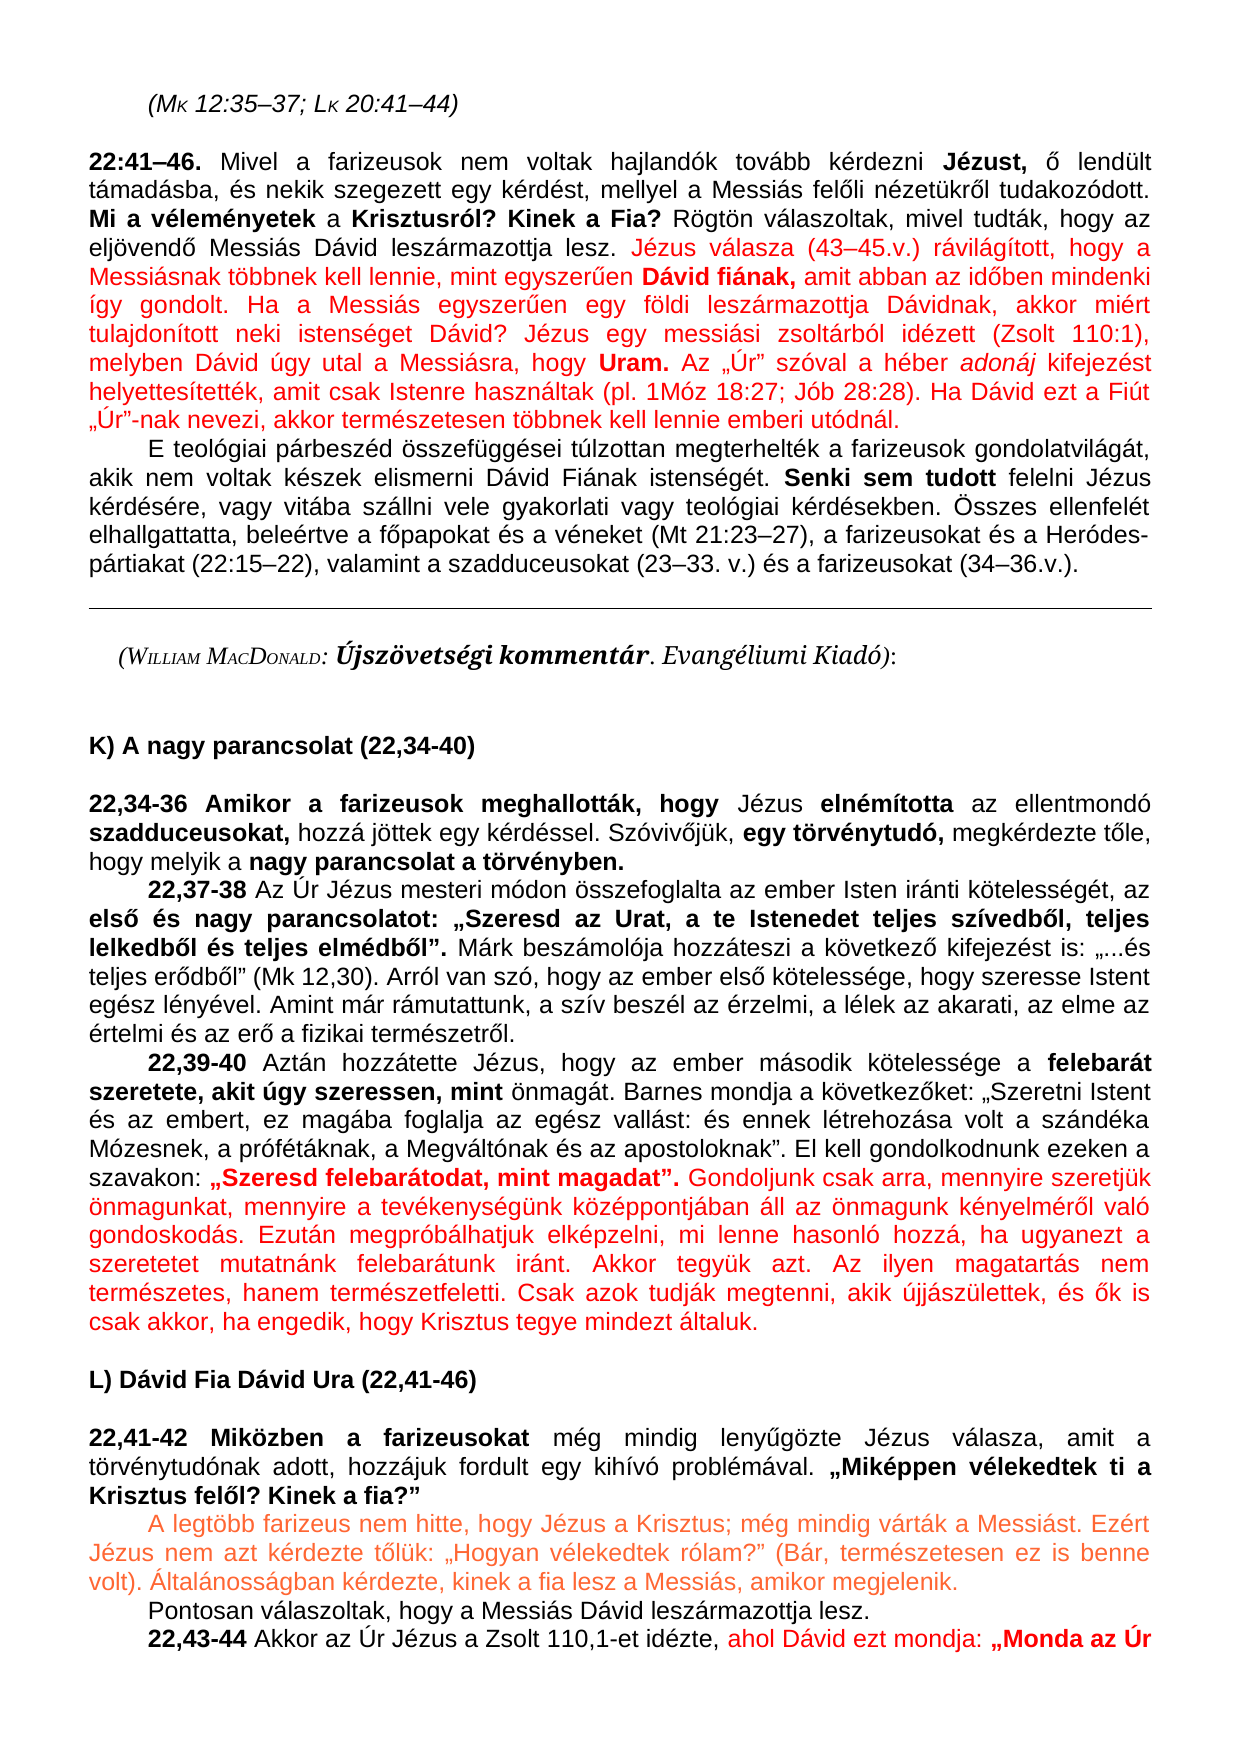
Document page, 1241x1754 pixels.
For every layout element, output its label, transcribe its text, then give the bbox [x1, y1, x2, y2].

text 22,43-44 Akkor az Úr Jézus a Zsolt 110,1-et idézte, ahol Dávid ezt mondja: „Monda az Úr [88, 1624, 1152, 1653]
text Pontosan válaszoltak, hogy a Messiás Dávid leszármazottja lesz. [88, 1596, 1152, 1624]
text K) A nagy parancsolat (22,34-40) [88, 731, 1152, 760]
text E teológiai párbeszéd összefüggései túlzottan megterhelték a farizeusok gondolatvilágát, akik nem voltak készek elismerni Dávid Fiának istenségét. Senki sem tudott felelni Jézus kérdésére, vagy vitába szállni vele gyakorlati vagy teológiai kérdésekben. Összes ellenfelét elhallgattatta, beleértve a főpapokat és a véneket (Mt 21:23‒27), a farizeusokat és a Heródes-pártiakat (22:15‒22), valamint a szadduceusokat (23‒33. v.) és a farizeusokat (34‒36.v.). [88, 434, 1152, 578]
text 22,34-36 Amikor a farizeusok meghallották, hogy Jézus elnémította az ellentmondó szadduceusokat, hozzá jöttek egy kérdéssel. Szóvivőjük, egy törvénytudó, megkérdezte tőle, hogy melyik a nagy parancsolat a törvényben. [88, 789, 1152, 875]
text A legtöbb farizeus nem hitte, hogy Jézus a Krisztus; még mindig várták a Messiást. Ezért Jézus nem azt kérdezte tőlük: „Hogyan vélekedtek rólam?” (Bár, természetesen ez is benne volt). Általánosságban kérdezte, kinek a fia lesz a Messiás, amikor megjelenik. [88, 1509, 1152, 1596]
text 22,41-42 Miközben a farizeusokat még mindig lenyűgözte Jézus válasza, amit a törvénytudónak adott, hozzájuk fordult egy kihívó problémával. „Miképpen vélekedtek ti a Krisztus felől? Kinek a fia?” [88, 1423, 1152, 1509]
text (Mk 12:35‒37; Lk 20:41‒44) [88, 88, 1152, 117]
text (William MacDonald: Újszövetségi kommentár. Evangéliumi Kiadó): [88, 609, 1152, 701]
text 22,39-40 Aztán hozzátette Jézus, hogy az ember második kötelessége a felebarát szeretete, akit úgy szeressen, mint önmagát. Barnes mondja a következőket: „Szeretni Istent és az embert, ez magába foglalja az egész vallást: és ennek létrehozása volt a szándéka Mózesnek, a prófétáknak, a Megváltónak és az apostoloknak”. El kell gondolkodnunk ezeken a szavakon: „Szeresd felebarátodat, mint magadat”. Gondoljunk csak arra, mennyire szeretjük önmagunkat, mennyire a tevékenységünk középpontjában áll az önmagunk kényelméről való gondoskodás. Ezután megpróbálhatjuk elképzelni, mi lenne hasonló hozzá, ha ugyanezt a szeretetet mutatnánk felebarátunk iránt. Akkor tegyük azt. Az ilyen magatartás nem természetes, hanem természetfeletti. Csak azok tudják megtenni, akik újjászülettek, és ők is csak akkor, ha engedik, hogy Krisztus tegye mindezt általuk. [88, 1048, 1152, 1335]
text L) Dávid Fia Dávid Ura (22,41-46) [88, 1365, 1152, 1394]
text 22:41‒46. Mivel a farizeusok nem voltak hajlandók tovább kérdezni Jézust, ő lendült támadásba, és nekik szegezett egy kérdést, mellyel a Messiás felőli nézetükről tudakozódott. Mi a véleményetek a Krisztusról? Kinek a Fia? Rögtön válaszoltak, mivel tudták, hogy az eljövendő Messiás Dávid leszármazottja lesz. Jézus válasza (43‒45.v.) rávilágított, hogy a Messiásnak többnek kell lennie, mint egyszerűen Dávid fiának, amit abban az időben mindenki így gondolt. Ha a Messiás egyszerűen egy földi leszármazottja Dávidnak, akkor miért tulajdonított neki istenséget Dávid? Jézus egy messiási zsoltárból idézett (Zsolt 110:1), melyben Dávid úgy utal a Messiásra, hogy Uram. Az „Úr” szóval a héber adonáj kifejezést helyettesítették, amit csak Istenre használtak (pl. 1Móz 18:27; Jób 28:28). Ha Dávid ezt a Fiút „Úr”-nak nevezi, akkor természetesen többnek kell lennie emberi utódnál. [88, 147, 1152, 434]
text 22,37-38 Az Úr Jézus mesteri módon összefoglalta az ember Isten iránti kötelességét, az első és nagy parancsolatot: „Szeresd az Urat, a te Istenedet teljes szívedből, teljes lelkedből és teljes elmédből”. Márk beszámolója hozzáteszi a következő kifejezést is: „...és teljes erődből” (Mk 12,30). Arról van szó, hogy az ember első kötelessége, hogy szeresse Istent egész lényével. Amint már rámutattunk, a szív beszél az érzelmi, a lélek az akarati, az elme az értelmi és az erő a fizikai természetről. [88, 875, 1152, 1048]
